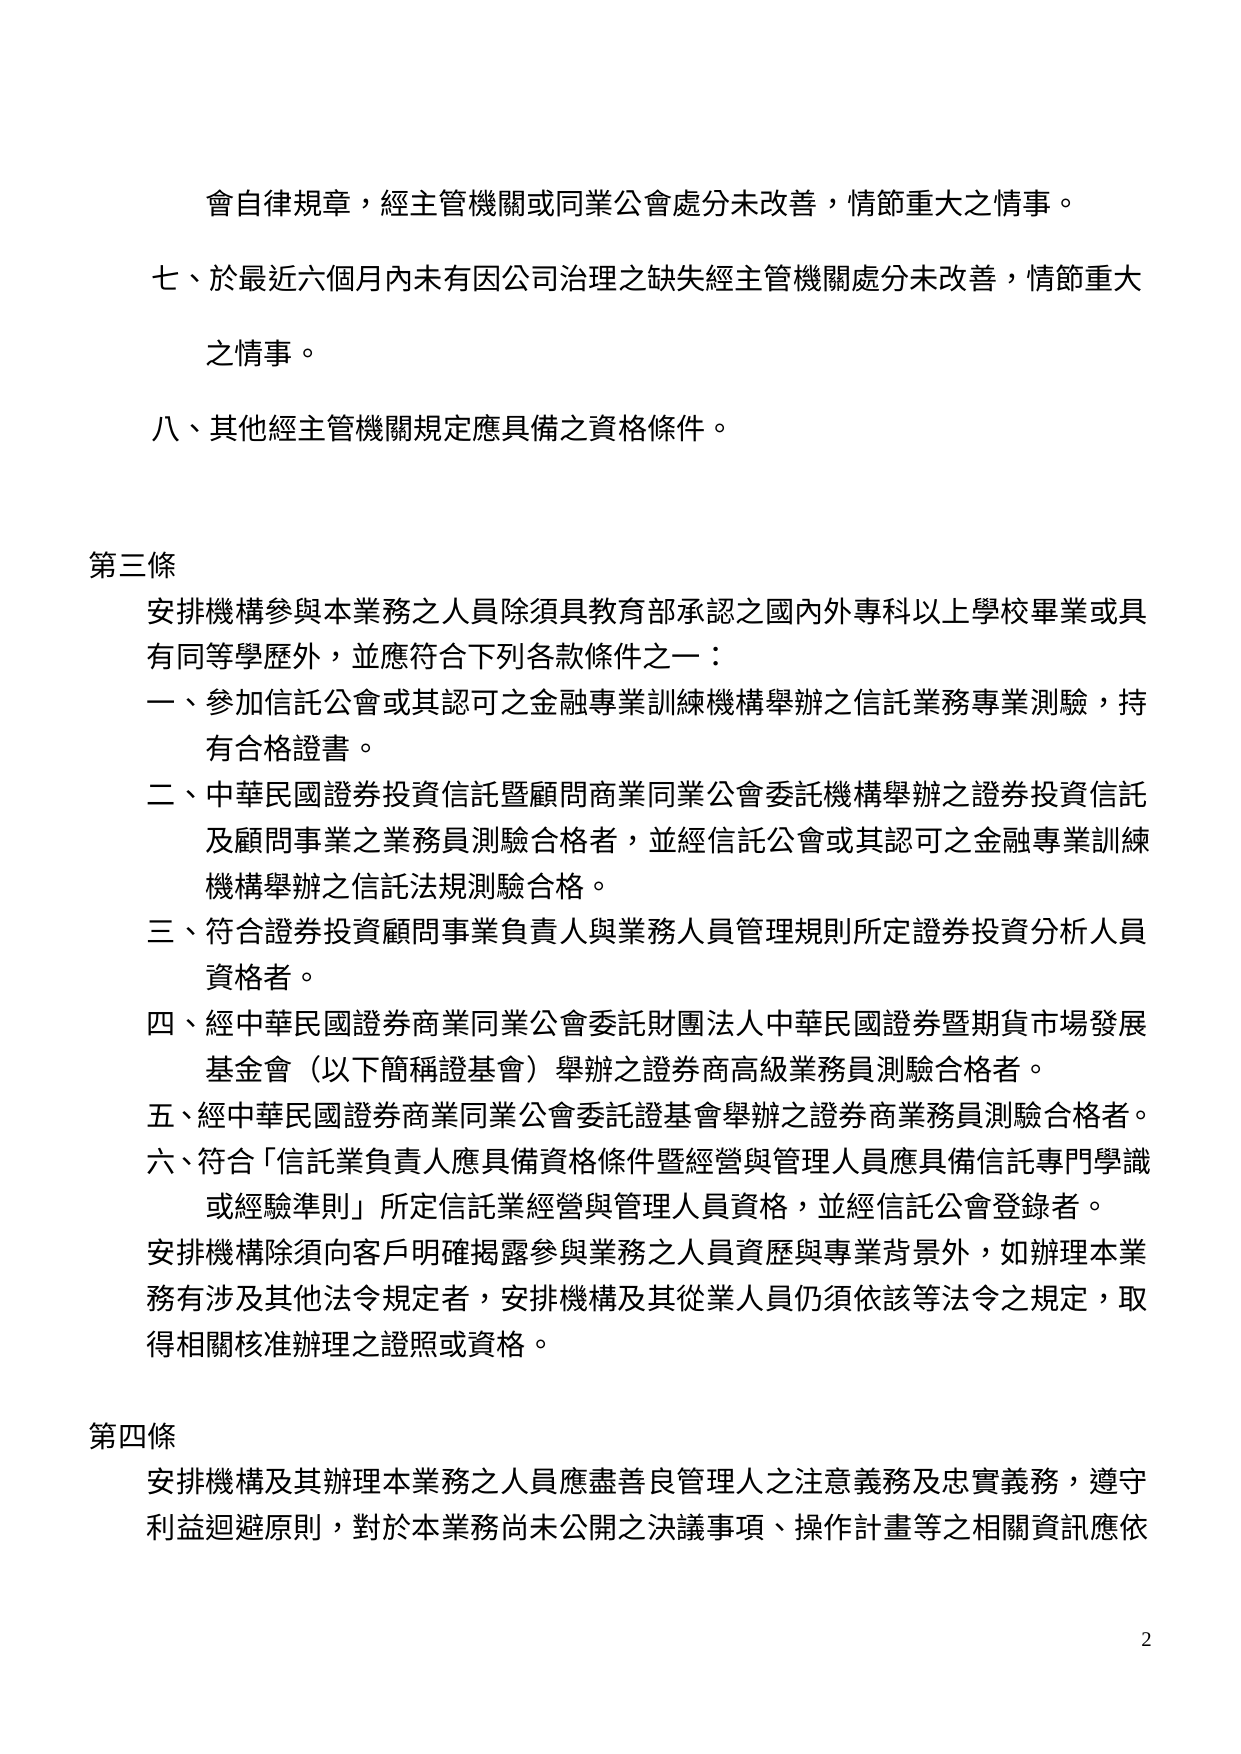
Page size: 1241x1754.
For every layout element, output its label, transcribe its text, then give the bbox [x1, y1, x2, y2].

text 三、符合證券投資顧問事業負責人與業務人員管理規則所定證券投資分析人員資格者。 [147, 906, 1152, 998]
text 一、參加信託公會或其認可之金融專業訓練機構舉辦之信託業務專業測驗，持有合格證書。 [147, 677, 1152, 769]
text 八、其他經主管機關規定應具備之資格條件。 [151, 389, 1152, 464]
text 安排機構及其辦理本業務之人員應盡善良管理人之注意義務及忠實義務，遵守利益迴避原則，對於本業務尚未公開之決議事項、操作計畫等之相關資訊應依 [147, 1456, 1152, 1548]
text 第三條 [89, 539, 1152, 585]
text 四、經中華民國證券商業同業公會委託財團法人中華民國證券暨期貨市場發展基金會（以下簡稱證基會）舉辦之證券商高級業務員測驗合格者。 [147, 998, 1152, 1089]
text 第四條 [89, 1410, 1152, 1456]
text 會自律規章，經主管機關或同業公會處分未改善，情節重大之情事。 [151, 164, 1152, 239]
text 五、經中華民國證券商業同業公會委託證基會舉辦之證券商業務員測驗合格者。 [147, 1089, 1152, 1135]
text 七、於最近六個月內未有因公司治理之缺失經主管機關處分未改善，情節重大之情事。 [151, 239, 1152, 389]
text 安排機構除須向客戶明確揭露參與業務之人員資歷與專業背景外，如辦理本業務有涉及其他法令規定者，安排機構及其從業人員仍須依該等法令之規定，取得相關核准辦理之證照或資格。 [147, 1227, 1152, 1364]
text 六、符合「信託業負責人應具備資格條件暨經營與管理人員應具備信託專門學識或經驗準則」所定信託業經營與管理人員資格，並經信託公會登錄者。 [147, 1135, 1152, 1227]
text 安排機構參與本業務之人員除須具教育部承認之國內外專科以上學校畢業或具有同等學歷外，並應符合下列各款條件之一： [147, 585, 1152, 677]
text 二、中華民國證券投資信託暨顧問商業同業公會委託機構舉辦之證券投資信託及顧問事業之業務員測驗合格者，並經信託公會或其認可之金融專業訓練機構舉辦之信託法規測驗合格。 [147, 769, 1152, 906]
